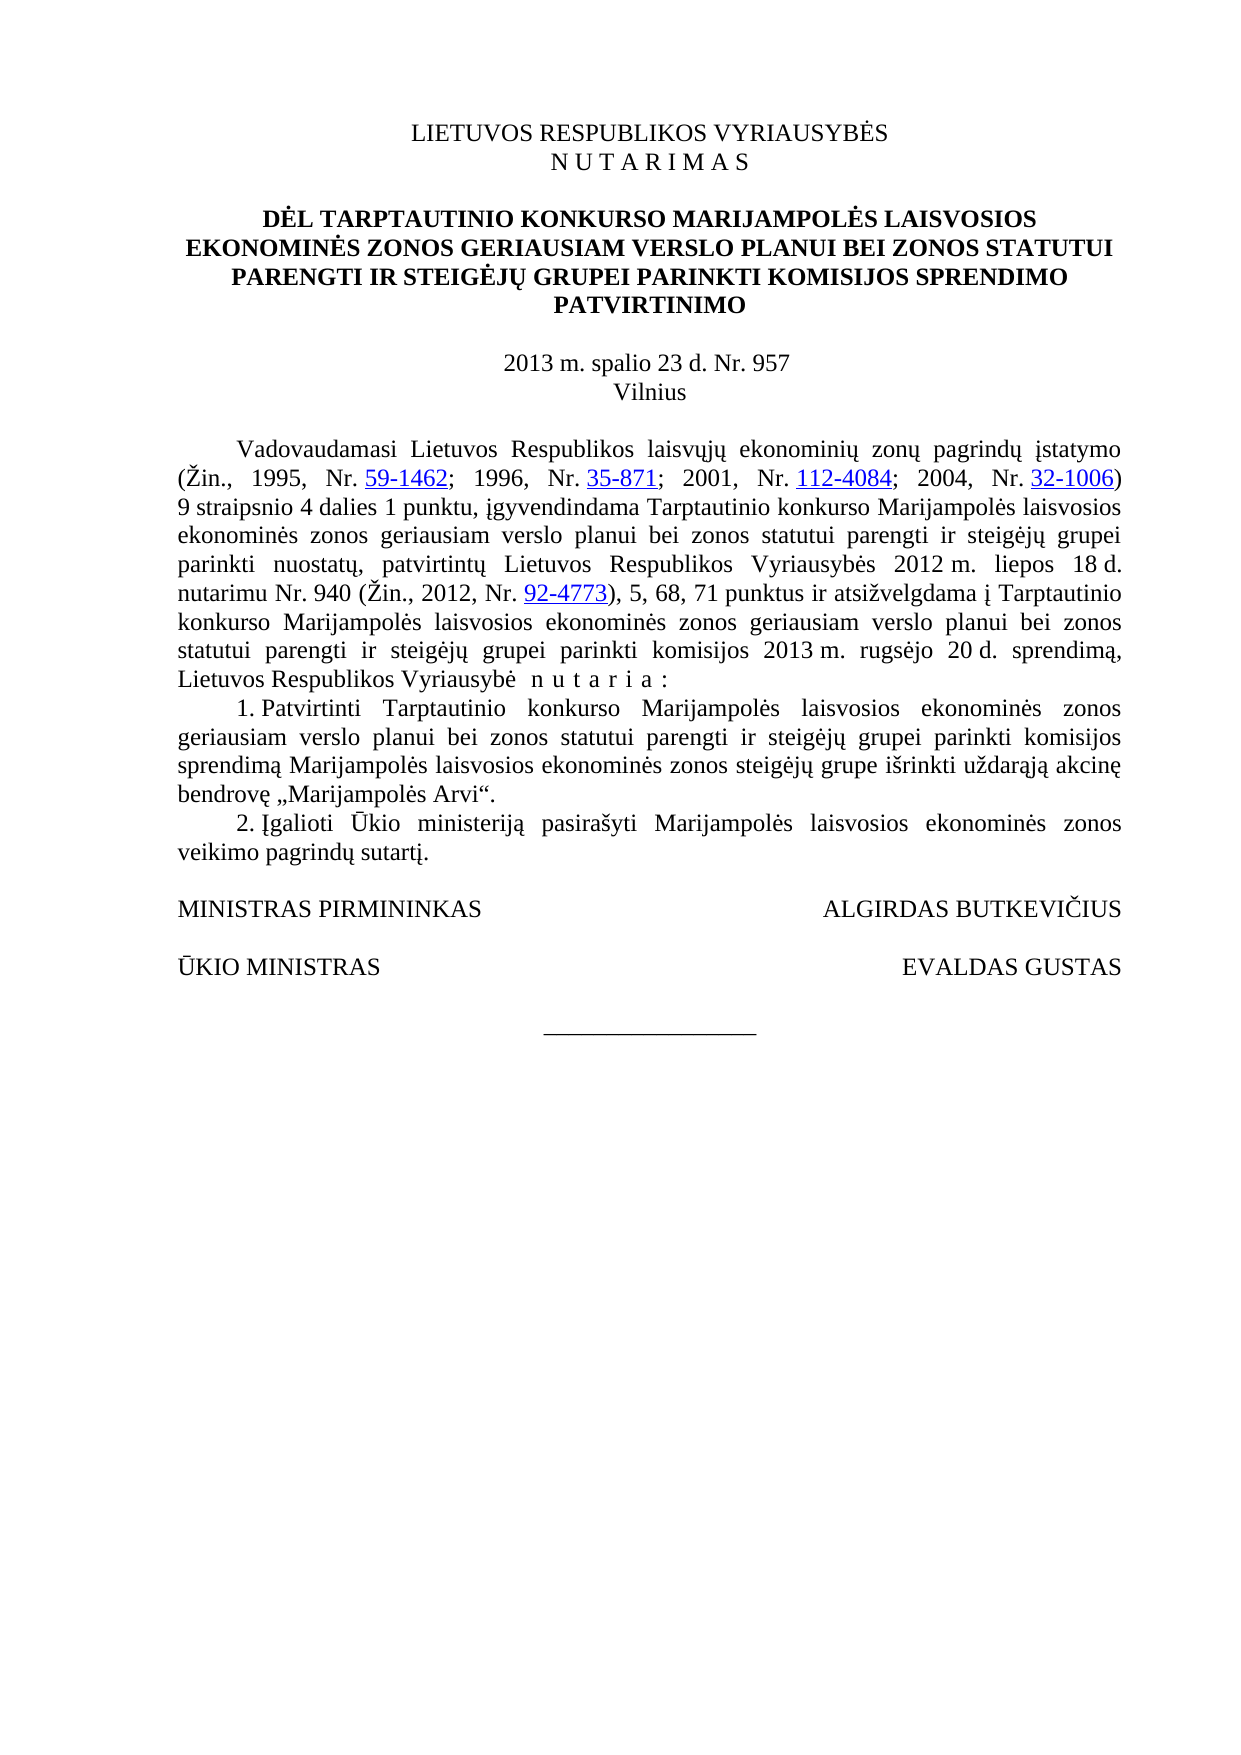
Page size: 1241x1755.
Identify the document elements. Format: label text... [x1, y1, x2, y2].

text 1. Patvirtinti Tarptautinio konkurso Marijampolės laisvosios ekonominės zonos geriausiam verslo planui bei zonos statutui parengti ir steigėjų grupei parinkti komisijos sprendimą Marijampolės laisvosios ekonominės zonos steigėjų grupe išrinkti uždarąją akcinę bendrovę „Marijampolės Arvi“. [177, 693, 1122, 808]
text Vilnius [177, 377, 1122, 406]
text 2013 m. spalio 23 d. Nr. 957 [177, 348, 1122, 377]
text _________________ [177, 1009, 1122, 1038]
text Vadovaudamasi Lietuvos Respublikos laisvųjų ekonominių zonų pagrindų įstatymo (Žin., 1995, Nr. 59-1462; 1996, Nr. 35-871; 2001, Nr. 112-4084; 2004, Nr. 32-1006) 9 straipsnio 4 dalies 1 punktu, įgyvendindama Tarptautinio konkurso Marijampolės laisvosios ekonominės zonos geriausiam verslo planui bei zonos statutui parengti ir steigėjų grupei parinkti nuostatų, patvirtintų Lietuvos Respublikos Vyriausybės 2012 m. liepos 18 d. nutarimu Nr. 940 (Žin., 2012, Nr. 92-4773), 5, 68, 71 punktus ir atsižvelgdama į Tarptautinio konkurso Marijampolės laisvosios ekonominės zonos geriausiam verslo planui bei zonos statutui parengti ir steigėjų grupei parinkti komisijos 2013 m. rugsėjo 20 d. sprendimą, Lietuvos Respublikos Vyriausybė nutaria: [177, 434, 1122, 693]
text Ministras Pirmininkas Algirdas Butkevičius [177, 894, 1122, 923]
text Ūkio ministras Evaldas Gustas [177, 952, 1122, 981]
text n u t a r i m a s [177, 147, 1122, 176]
text Lietuvos Respublikos Vyriausybės [177, 118, 1122, 147]
text Dėl TARPTAUTINIO KONKURSO mARIJAMPOLĖS LAISVOSIOS EKONOMINĖS ZONOS geriausiam verslo planui BEI zonos statutui parengti IR steigėjų grupei parinkti komisijos sprendimo patvirtinimo [177, 204, 1122, 319]
text 2. Įgalioti Ūkio ministeriją pasirašyti Marijampolės laisvosios ekonominės zonos veikimo pagrindų sutartį. [177, 808, 1122, 866]
